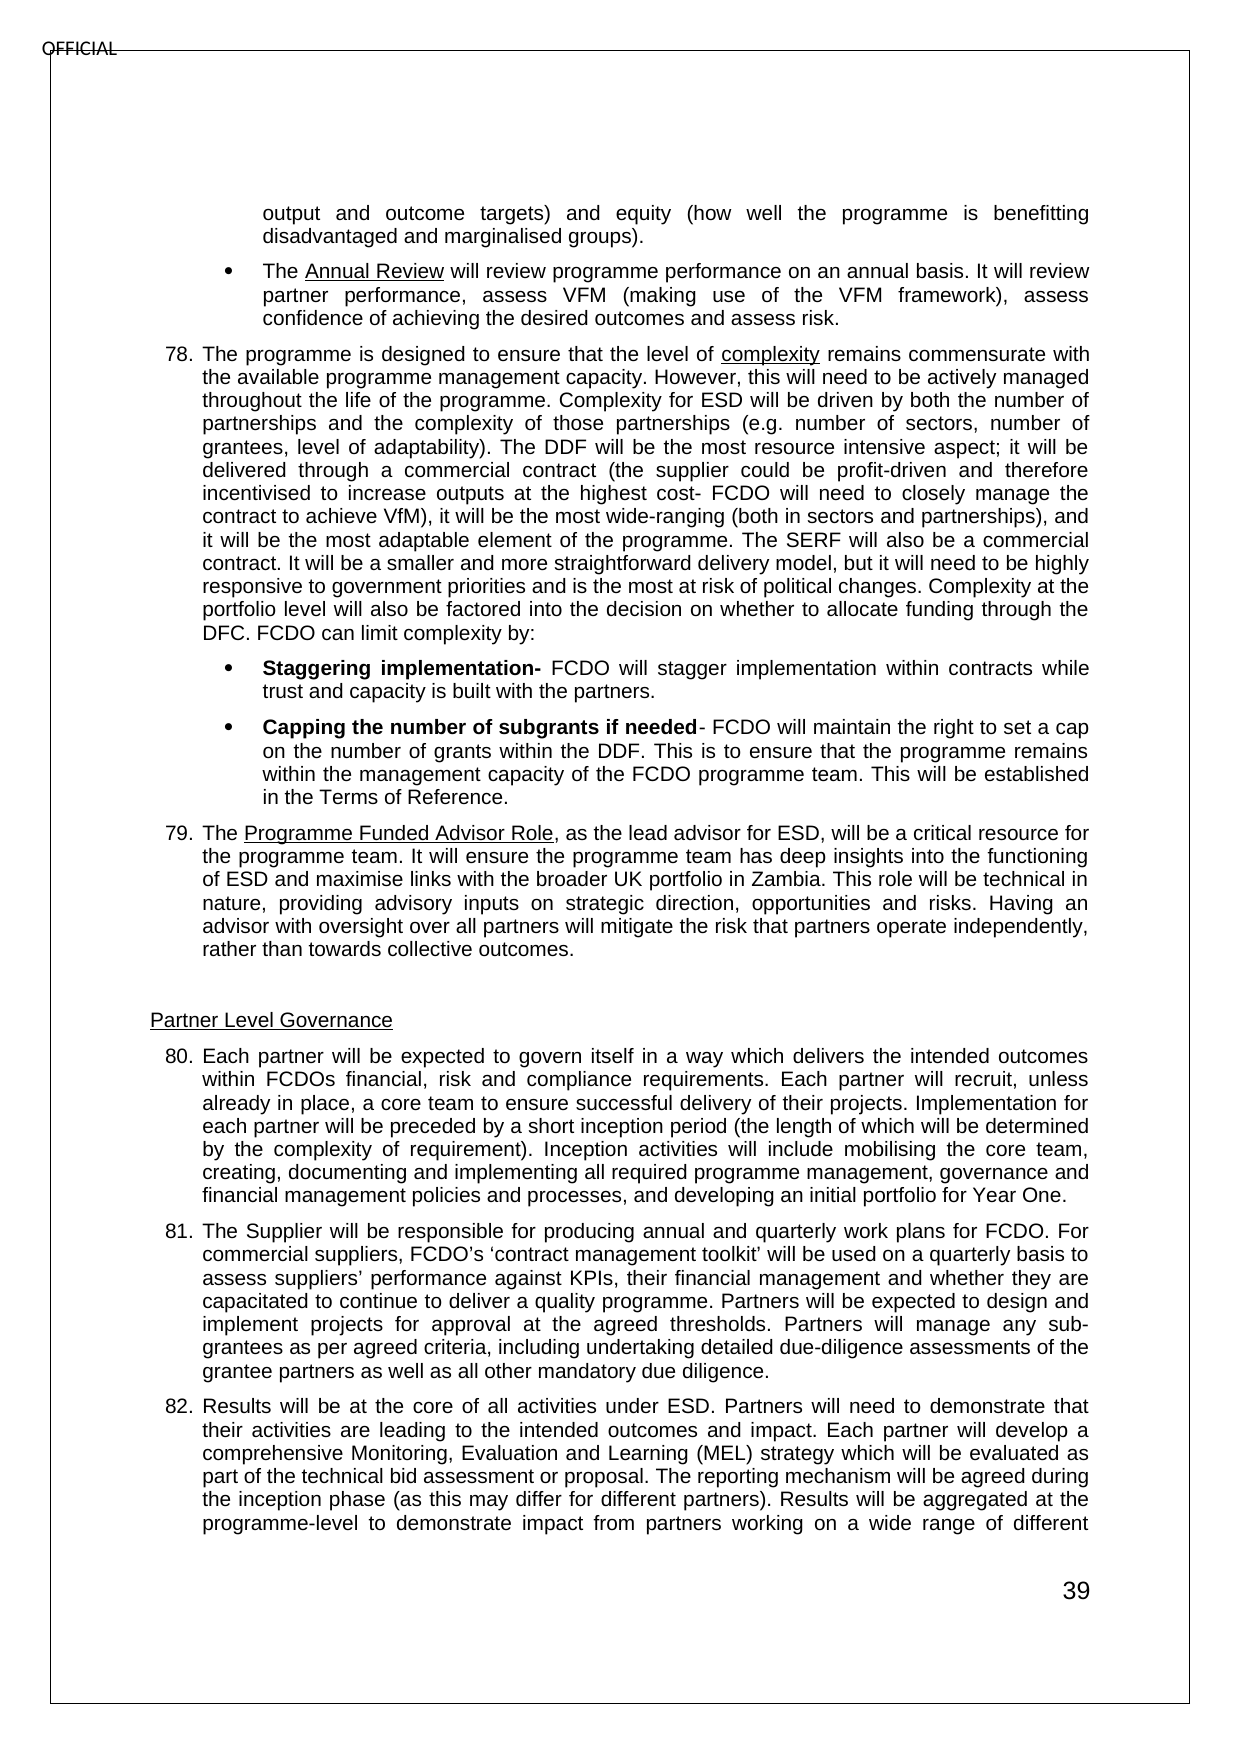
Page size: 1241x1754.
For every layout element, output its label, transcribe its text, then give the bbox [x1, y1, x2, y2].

list The Supplier will be responsible for producing annual and quarterly work plans for FCDO. For commercial suppliers, FCDO’s ‘contract management toolkit’ will be used on a quarterly basis to assess suppliers’ performance against KPIs, their financial management and whether they are capacitated to continue to deliver a quality programme. Partners will be expected to design and implement projects for approval at the agreed thresholds. Partners will manage any sub-grantees as per agreed criteria, including undertaking detailed due-diligence assessments of the grantee partners as well as all other mandatory due diligence. [165, 1220, 1090, 1382]
list The Annual Review will review programme performance on an annual basis. It will review partner performance, assess VFM (making use of the VFM framework), assess confidence of achieving the desired outcomes and assess risk. [225, 260, 1090, 330]
list Each partner will be expected to govern itself in a way which delivers the intended outcomes within FCDOs financial, risk and compliance requirements. Each partner will recruit, unless already in place, a core team to ensure successful delivery of their projects. Implementation for each partner will be preceded by a short inception period (the length of which will be determined by the complexity of requirement). Inception activities will include mobilising the core team, creating, documenting and implementing all required programme management, governance and financial management policies and processes, and developing an initial portfolio for Year One. [165, 1045, 1090, 1207]
list Staggering implementation- FCDO will stagger implementation within contracts while trust and capacity is built with the partners. [225, 657, 1090, 703]
list The programme is designed to ensure that the level of complexity remains commensurate with the available programme management capacity. However, this will need to be actively managed throughout the life of the programme. Complexity for ESD will be driven by both the number of partnerships and the complexity of those partnerships (e.g. number of sectors, number of grantees, level of adaptability). The DDF will be the most resource intensive aspect; it will be delivered through a commercial contract (the supplier could be profit-driven and therefore incentivised to increase outputs at the highest cost- FCDO will need to closely manage the contract to achieve VfM), it will be the most wide-ranging (both in sectors and partnerships), and it will be the most adaptable element of the programme. The SERF will also be a commercial contract. It will be a smaller and more straightforward delivery model, but it will need to be highly responsive to government priorities and is the most at risk of political changes. Complexity at the portfolio level will also be factored into the decision on whether to allocate funding through the DFC. FCDO can limit complexity by: [165, 342, 1090, 644]
list The Programme Funded Advisor Role, as the lead advisor for ESD, will be a critical resource for the programme team. It will ensure the programme team has deep insights into the functioning of ESD and maximise links with the broader UK portfolio in Zambia. This role will be technical in nature, providing advisory inputs on strategic direction, opportunities and risks. Having an advisor with oversight over all partners will mitigate the risk that partners operate independently, rather than towards collective outcomes. [165, 821, 1090, 961]
list output and outcome targets) and equity (how well the programme is benefitting disadvantaged and marginalised groups). [225, 201, 1090, 247]
text Partner Level Governance [150, 1009, 1090, 1032]
list Capping the number of subgrants if needed- FCDO will maintain the right to set a cap on the number of grants within the DDF. This is to ensure that the programme remains within the management capacity of the FCDO programme team. This will be established in the Terms of Reference. [225, 716, 1090, 809]
list Results will be at the core of all activities under ESD. Partners will need to demonstrate that their activities are leading to the intended outcomes and impact. Each partner will develop a comprehensive Monitoring, Evaluation and Learning (MEL) strategy which will be evaluated as part of the technical bid assessment or proposal. The reporting mechanism will be agreed during the inception phase (as this may differ for different partners). Results will be aggregated at the programme-level to demonstrate impact from partners working on a wide range of different [165, 1395, 1090, 1534]
